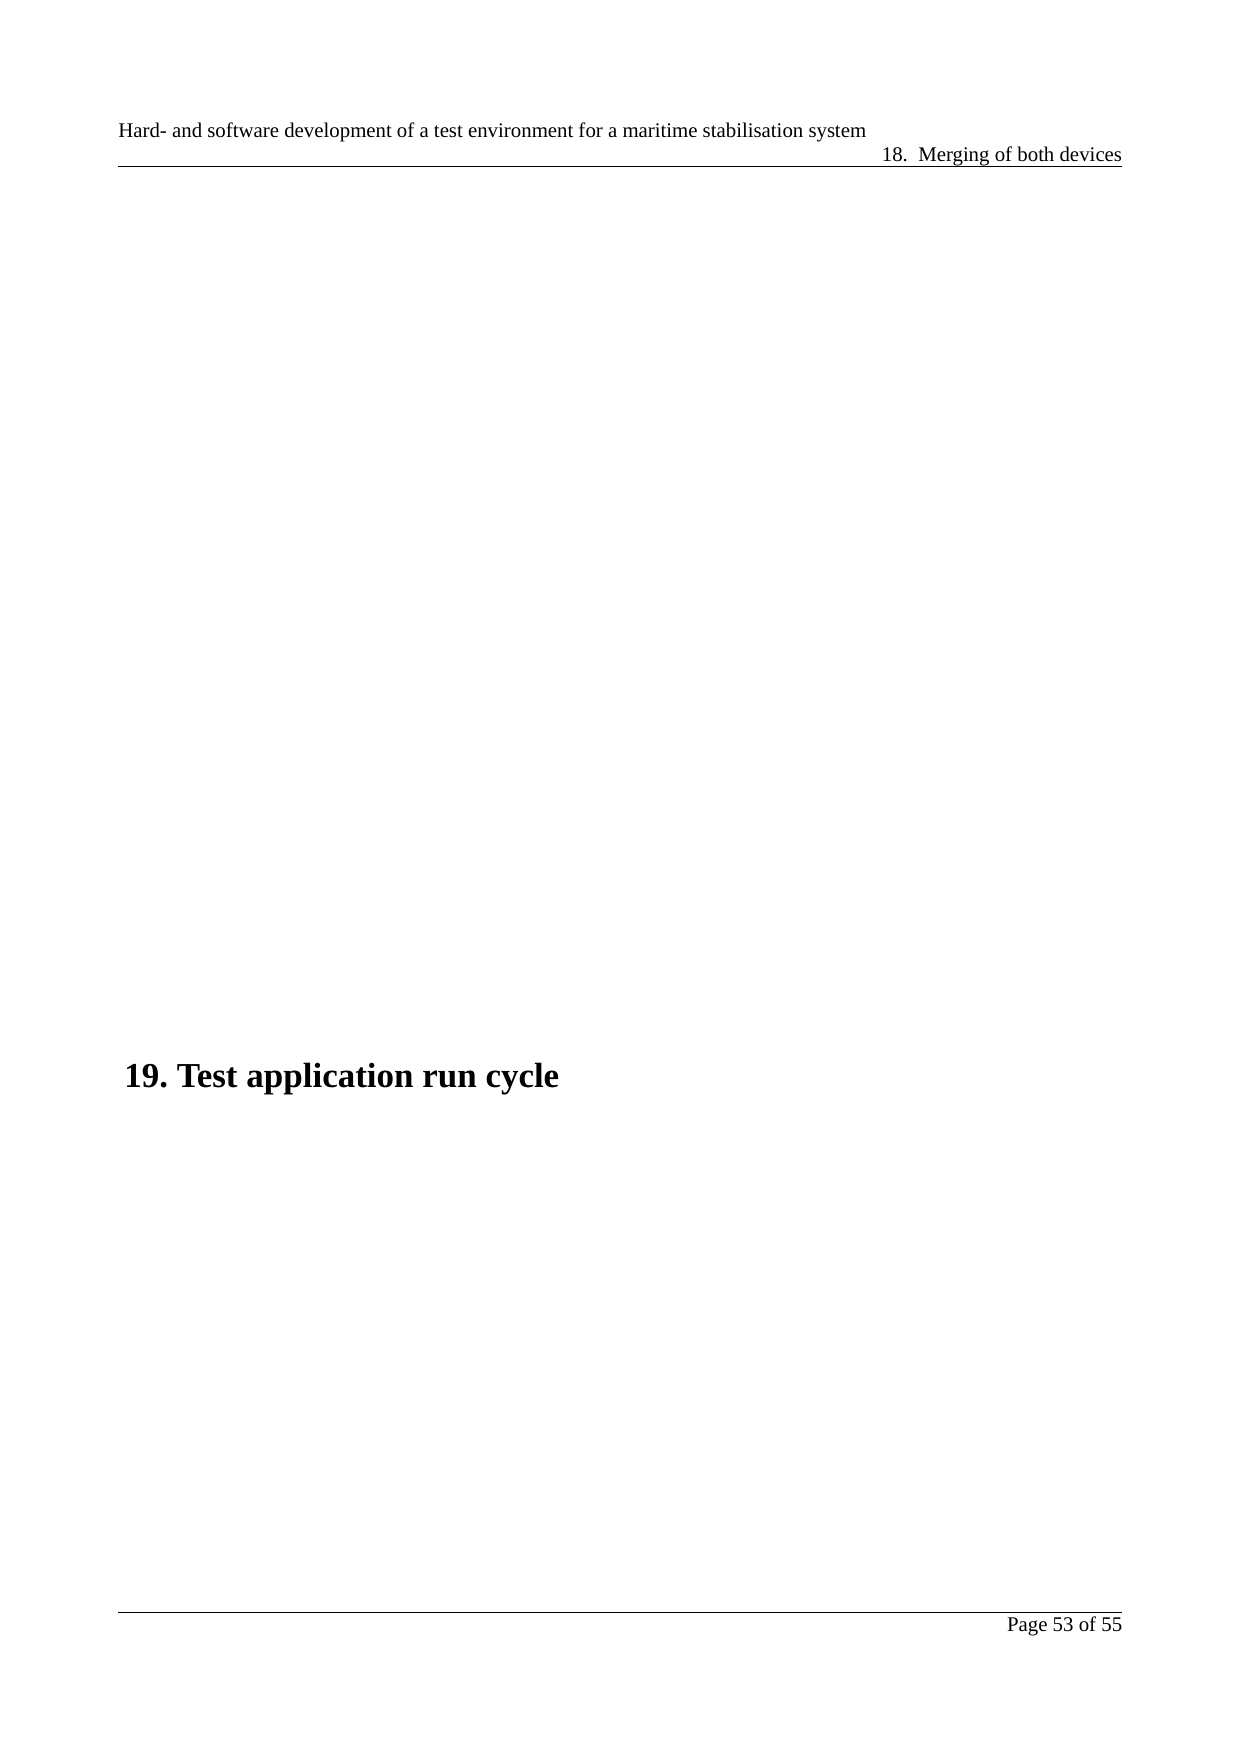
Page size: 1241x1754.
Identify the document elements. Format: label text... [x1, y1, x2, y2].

subtitle Test application run cycle [118, 1055, 1122, 1095]
